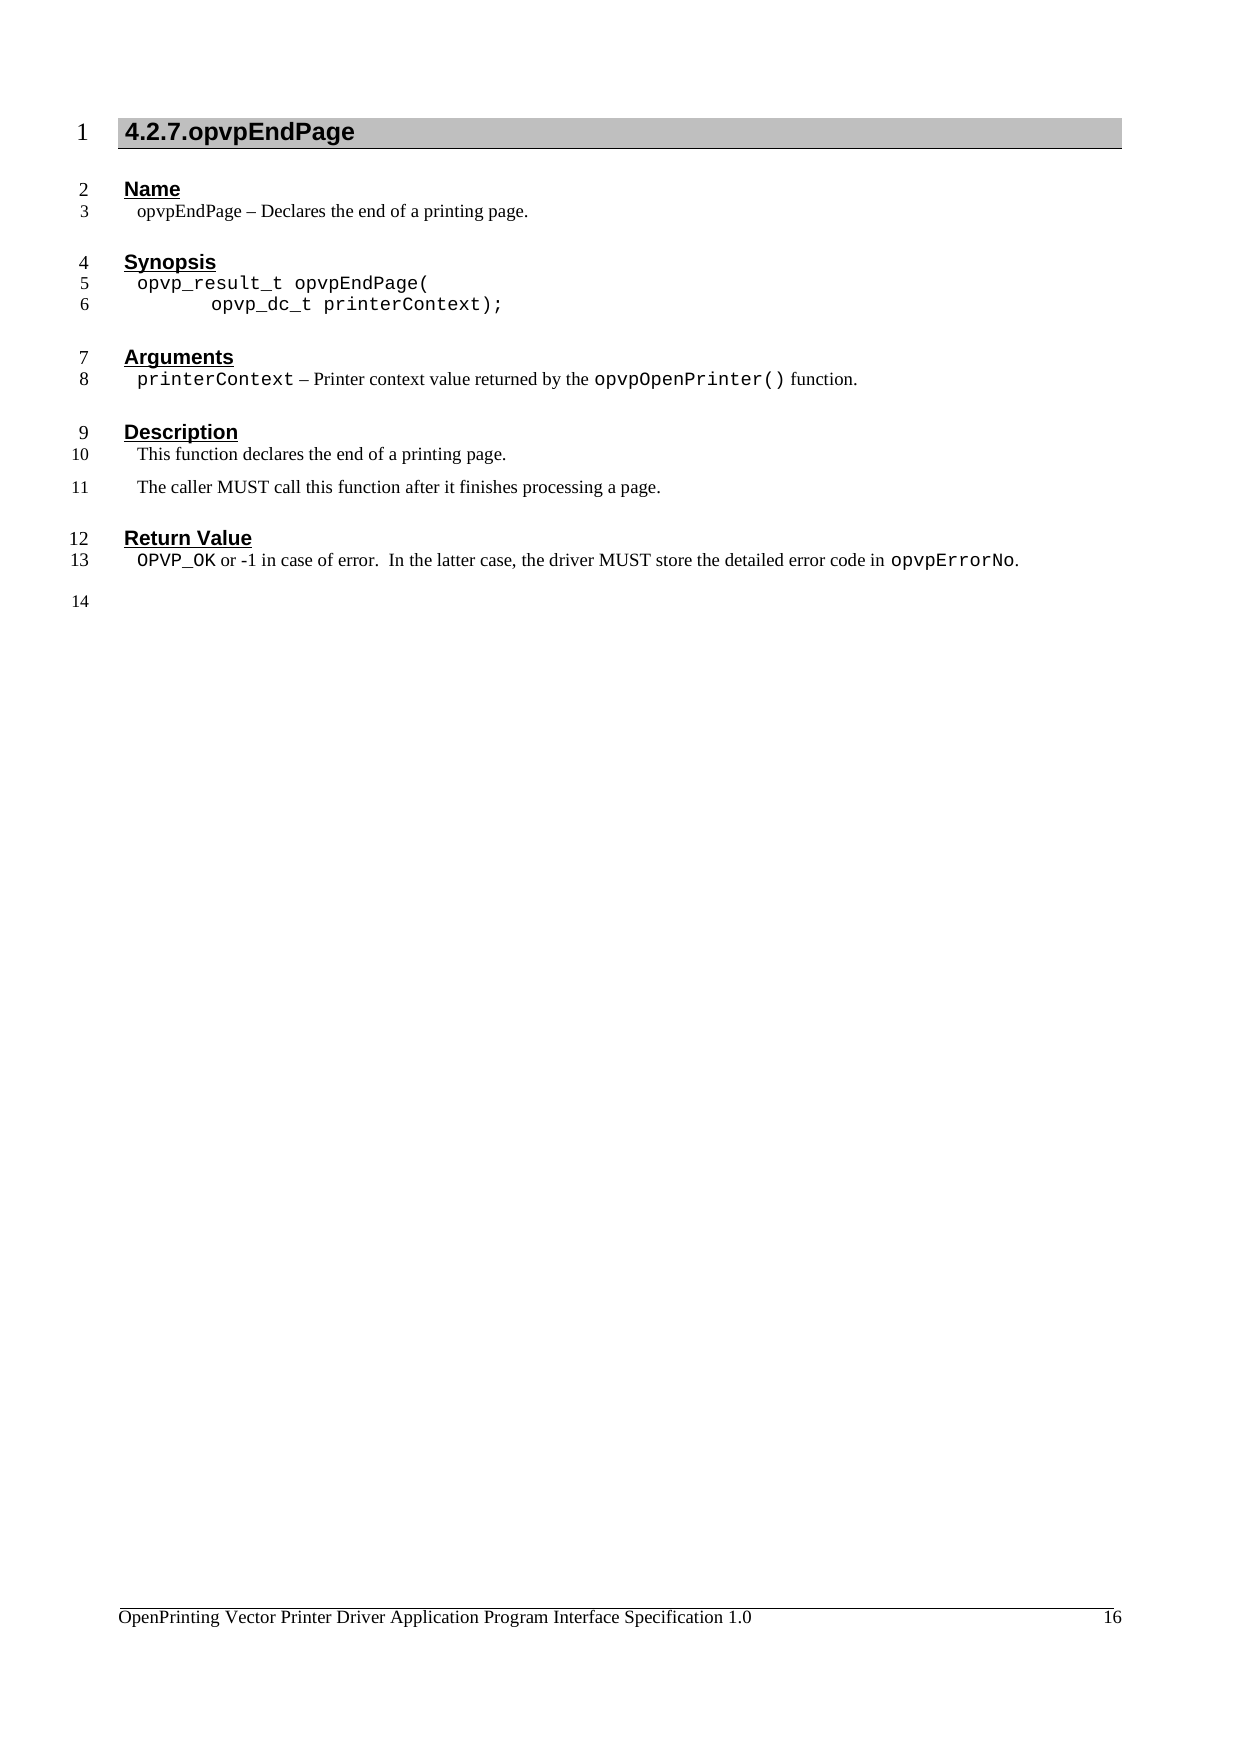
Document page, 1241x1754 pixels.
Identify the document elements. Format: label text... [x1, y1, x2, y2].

text opvp_result_t opvpEndPage( opvp_dc_t printerContext); [137, 274, 1103, 316]
subtitle opvpEndPage [118, 118, 1122, 148]
text This function declares the end of a printing page. [137, 444, 1103, 464]
subtitle Arguments [118, 346, 1122, 369]
subtitle Description [118, 420, 1122, 444]
subtitle Name [118, 177, 1122, 201]
text opvpEndPage – Declares the end of a printing page. [137, 201, 1103, 221]
text printerContext – Printer context value returned by the opvpOpenPrinter() function. [137, 369, 1103, 391]
subtitle Synopsis [118, 251, 1122, 274]
subtitle Return Value [118, 527, 1122, 550]
text OPVP_OK or -1 in case of error. In the latter case, the driver MUST store the detailed error code in opvpErrorNo. [137, 550, 1103, 572]
text The caller MUST call this function after it finishes processing a page. [137, 477, 1103, 498]
